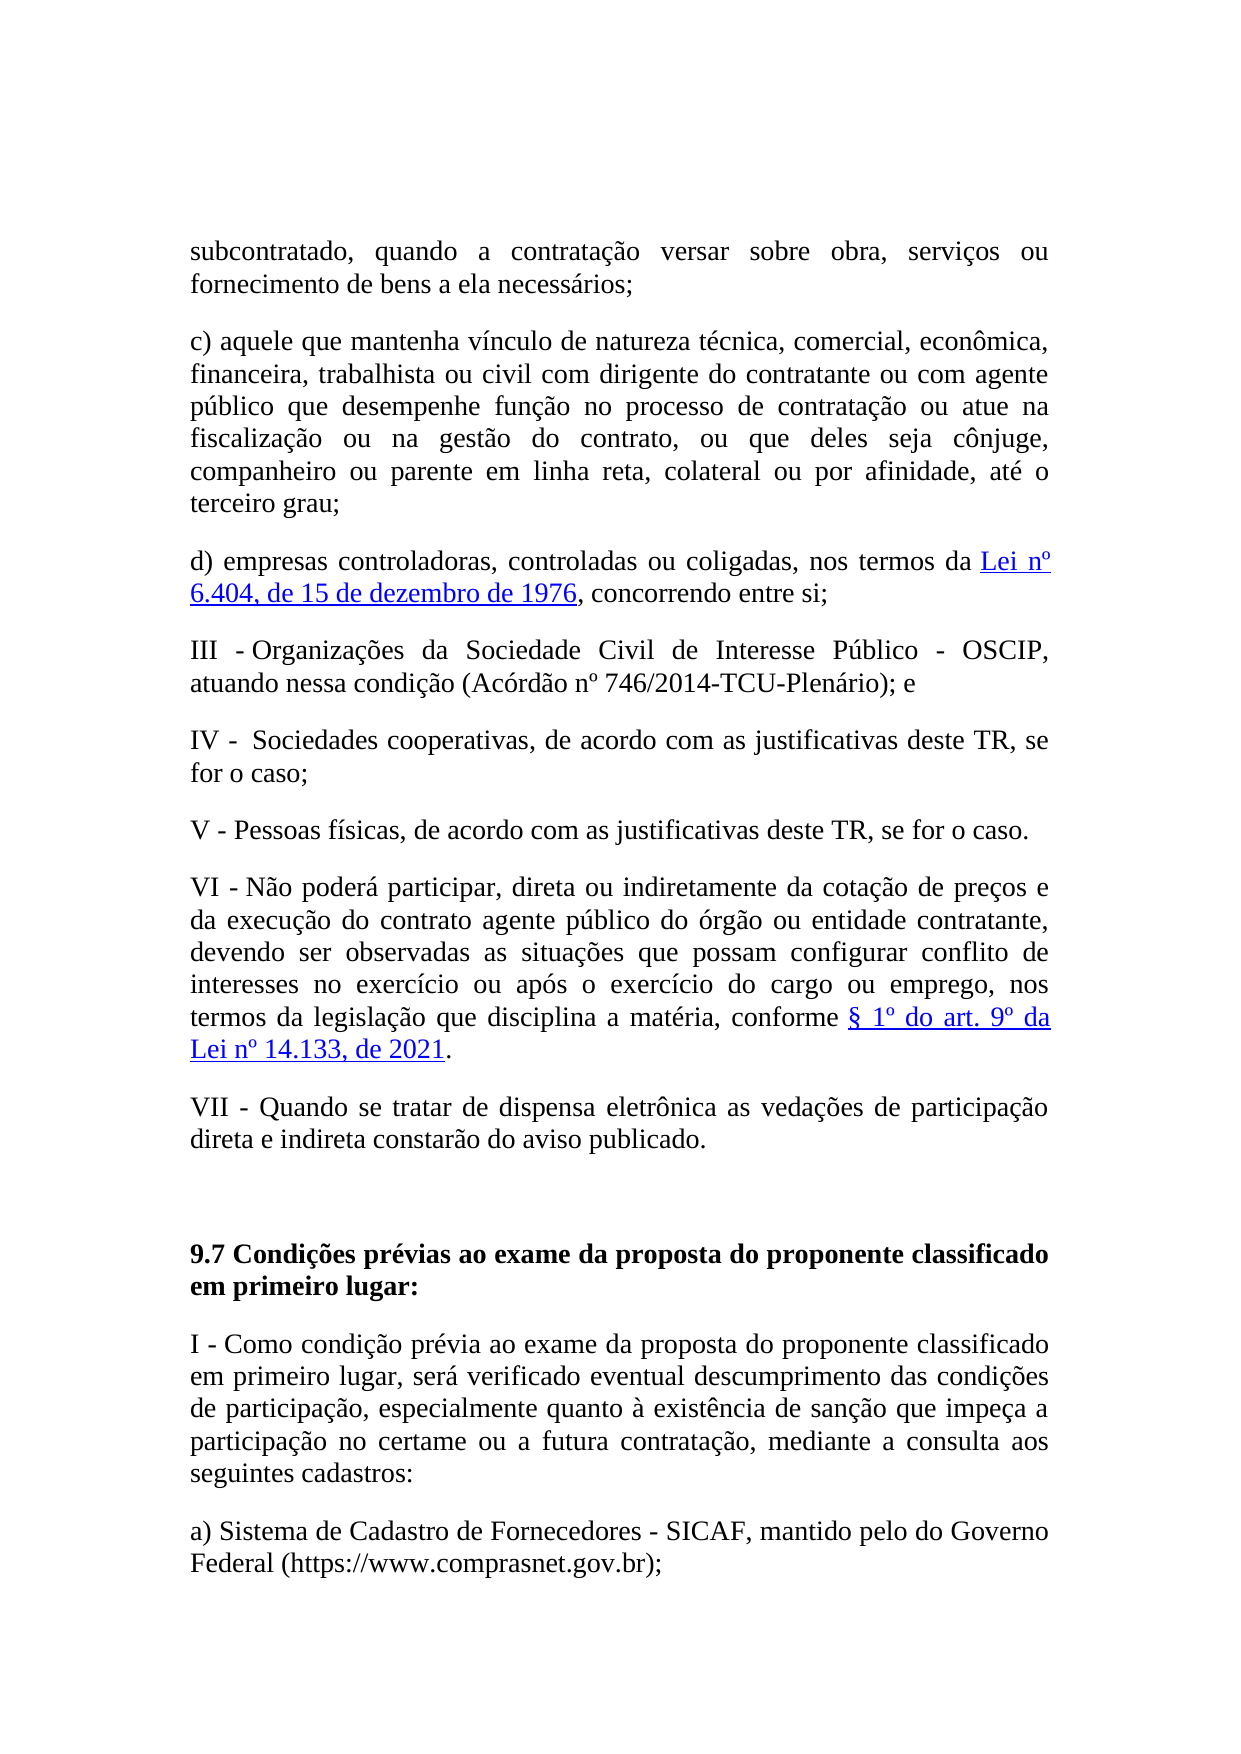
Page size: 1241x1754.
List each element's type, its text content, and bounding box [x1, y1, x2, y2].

text V - Pessoas físicas, de acordo com as justificativas deste TR, se for o caso. [190, 813, 1051, 845]
text VI - Não poderá participar, direta ou indiretamente da cotação de preços e da execução do contrato agente público do órgão ou entidade contratante, devendo ser observadas as situações que possam configurar conflito de interesses no exercício ou após o exercício do cargo ou emprego, nos termos da legislação que disciplina a matéria, conforme § 1º do art. 9º da Lei nº 14.133, de 2021. [190, 870, 1051, 1065]
text VII - Quando se tratar de dispensa eletrônica as vedações de participação direta e indireta constarão do aviso publicado. [190, 1090, 1051, 1154]
text a) Sistema de Cadastro de Fornecedores - SICAF, mantido pelo do Governo Federal (https://www.comprasnet.gov.br); [190, 1514, 1051, 1578]
text c) aquele que mantenha vínculo de natureza técnica, comercial, econômica, financeira, trabalhista ou civil com dirigente do contratante ou com agente público que desempenhe função no processo de contratação ou atue na fiscalização ou na gestão do contrato, ou que deles seja cônjuge, companheiro ou parente em linha reta, colateral ou por afinidade, até o terceiro grau; [190, 324, 1051, 519]
text subcontratado, quando a contratação versar sobre obra, serviços ou fornecimento de bens a ela necessários; [190, 234, 1051, 299]
text III - Organizações da Sociedade Civil de Interesse Público - OSCIP, atuando nessa condição (Acórdão nº 746/2014-TCU-Plenário); e [190, 633, 1051, 698]
text 9.7 Condições prévias ao exame da proposta do proponente classificado em primeiro lugar: [190, 1237, 1051, 1302]
text d) empresas controladoras, controladas ou coligadas, nos termos da Lei nº 6.404, de 15 de dezembro de 1976, concorrendo entre si; [190, 544, 1051, 608]
text I - Como condição prévia ao exame da proposta do proponente classificado em primeiro lugar, será verificado eventual descumprimento das condições de participação, especialmente quanto à existência de sanção que impeça a participação no certame ou a futura contratação, mediante a consulta aos seguintes cadastros: [190, 1327, 1051, 1489]
text IV - Sociedades cooperativas, de acordo com as justificativas deste TR, se for o caso; [190, 723, 1051, 788]
